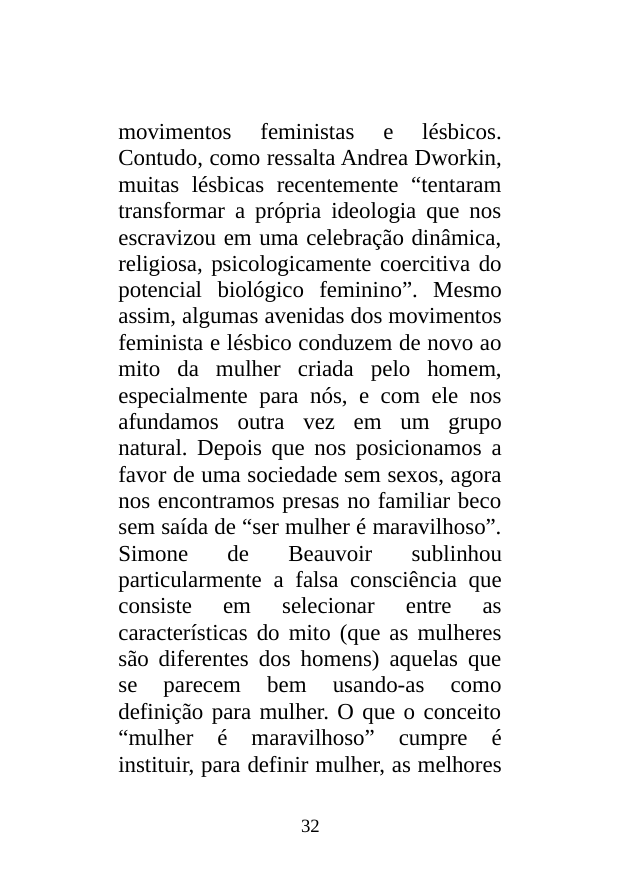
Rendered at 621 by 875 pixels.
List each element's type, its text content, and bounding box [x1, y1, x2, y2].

text movimentos feministas e lésbicos. Contudo, como ressalta Andrea Dworkin, muitas lésbicas recentemente “tentaram transformar a própria ideologia que nos escravizou em uma celebração dinâmica, religiosa, psicologicamente coercitiva do potencial biológico feminino”. Mesmo assim, algumas avenidas dos movimentos feminista e lésbico conduzem de novo ao mito da mulher criada pelo homem, especialmente para nós, e com ele nos afundamos outra vez em um grupo natural. Depois que nos posicionamos a favor de uma sociedade sem sexos, agora nos encontramos presas no familiar beco sem saída de “ser mulher é maravilhoso”. Simone de Beauvoir sublinhou particularmente a falsa consciência que consiste em selecionar entre as características do mito (que as mulheres são diferentes dos homens) aquelas que se parecem bem usando-as como definição para mulher. O que o conceito “mulher é maravilhoso” cumpre é instituir, para definir mulher, as melhores [118, 118, 502, 777]
